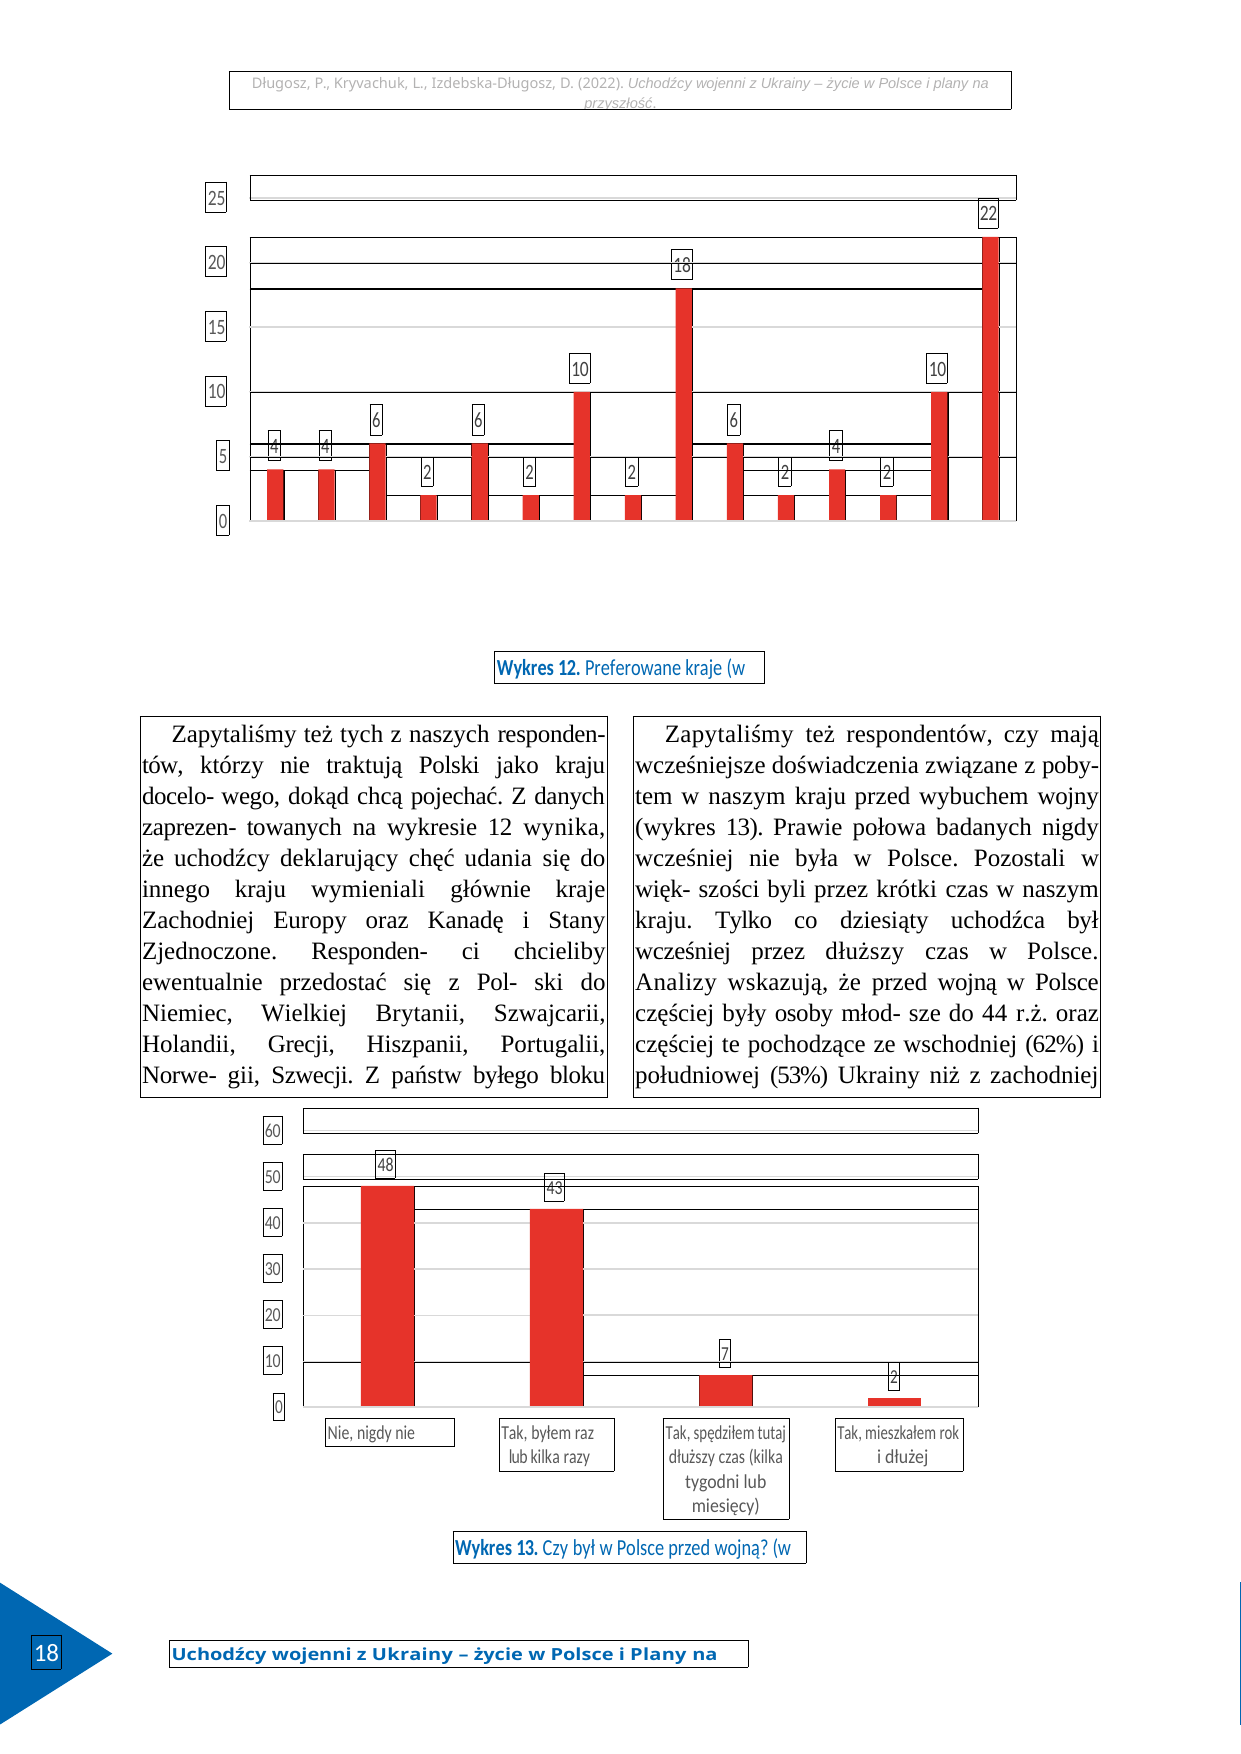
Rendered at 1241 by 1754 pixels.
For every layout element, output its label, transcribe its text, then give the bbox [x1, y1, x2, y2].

text 2 [883, 471, 893, 485]
text 0 [219, 507, 229, 533]
text 2 [627, 458, 637, 485]
text Zapytaliśmy też respondentów, czy mają wcześniejsze doświadczenia związane z poby- tem w naszym kraju przed wybuchem wojny (wykres 13). Prawie połowa badanych nigdy wcześniej nie była w Polsce. Pozostali w więk- szości byli przez krótki czas w naszym kraju. Tylko co dziesiąty uchodźca był wcześniej przez dłuższy czas w Polsce. Analizy wskazują, że przed wojną w Polsce częściej były osoby młod- sze do 44 r.ż. oraz częściej te pochodzące ze wschodniej (62%) i południowej (53%) Ukrainy niż z zachodniej (38%) i centralnej (47%). [635, 719, 1099, 1097]
text 4 [832, 432, 842, 443]
text 60 [264, 1118, 282, 1142]
text Tak, byłem raz lub kilka razy krótko [501, 1421, 613, 1471]
text 2 [525, 458, 535, 485]
text Wykres 12. Preferowane kraje (w %) [497, 653, 764, 683]
text 0 [275, 1394, 284, 1419]
text Wykres 13. Czy był w Polsce przed wojną? (w %) [455, 1533, 806, 1563]
text 48 [377, 1155, 395, 1176]
text 5 [219, 442, 229, 469]
text 2 [781, 458, 791, 470]
text 4 [321, 445, 331, 456]
text 18 [33, 1637, 61, 1667]
text 25 [208, 184, 226, 210]
text 20 [264, 1302, 282, 1327]
text 43 [546, 1187, 564, 1199]
text 4 [321, 432, 331, 443]
text 10 [208, 378, 226, 404]
text Uchodźcy wojenni z Ukrainy – życie w Polsce i Plany na Przyszłość [171, 1642, 748, 1667]
text 4 [832, 445, 842, 456]
text 10 [928, 355, 947, 381]
text 20 [208, 248, 226, 275]
text 6 [474, 406, 484, 433]
text Nie, nigdy nie byłem [327, 1421, 454, 1446]
text 2 [890, 1364, 899, 1375]
text 4 [270, 432, 280, 443]
text 18 [673, 251, 692, 262]
text 2 [423, 458, 433, 485]
text 7 [721, 1341, 730, 1361]
text 10 [264, 1348, 282, 1373]
text Tak, mieszkałem rok i dłużej [837, 1421, 961, 1469]
text 40 [264, 1210, 282, 1234]
text 2 [890, 1376, 899, 1388]
text [546, 1175, 564, 1179]
text 6 [729, 406, 740, 433]
text 2 [781, 471, 791, 485]
text Zapytaliśmy też tych z naszych responden- tów, którzy nie traktują Polski jako kraju docelo- wego, dokąd chcą pojechać. Z danych zaprezen- towanych na wykresie 12 wynika, że uchodźcy deklarujący chęć udania się do innego kraju wymieniali głównie kraje Zachodniej Europy oraz Kanadę i Stany Zjednoczone. Responden- ci chcieliby ewentualnie przedostać się z Pol- ski do Niemiec, Wielkiej Brytanii, Szwajcarii, Holandii, Grecji, Hiszpanii, Portugalii, Norwe- gii, Szwecji. Z państw byłego bloku wschodniego wymieniono tylko Czechy i Łotwę. [142, 719, 605, 1097]
text Tak, spędziłem tutaj dłuższy czas (kilka tygodni lub miesięcy) [664, 1421, 787, 1517]
text 4 [270, 445, 280, 456]
text 6 [372, 406, 382, 433]
text [546, 1180, 564, 1186]
text 15 [208, 313, 226, 339]
text 50 [264, 1164, 282, 1188]
text 22 [979, 201, 998, 226]
text Długosz, P., Kryvachuk, L., Izdebska-Długosz, D. (2022). Uchodźcy wojenni z Ukrainy – życie w Polsce i plany na przyszłość. [230, 73, 1011, 109]
text 18 [673, 264, 692, 278]
text 30 [264, 1256, 282, 1280]
text 10 [571, 355, 589, 381]
text 2 [883, 458, 893, 470]
